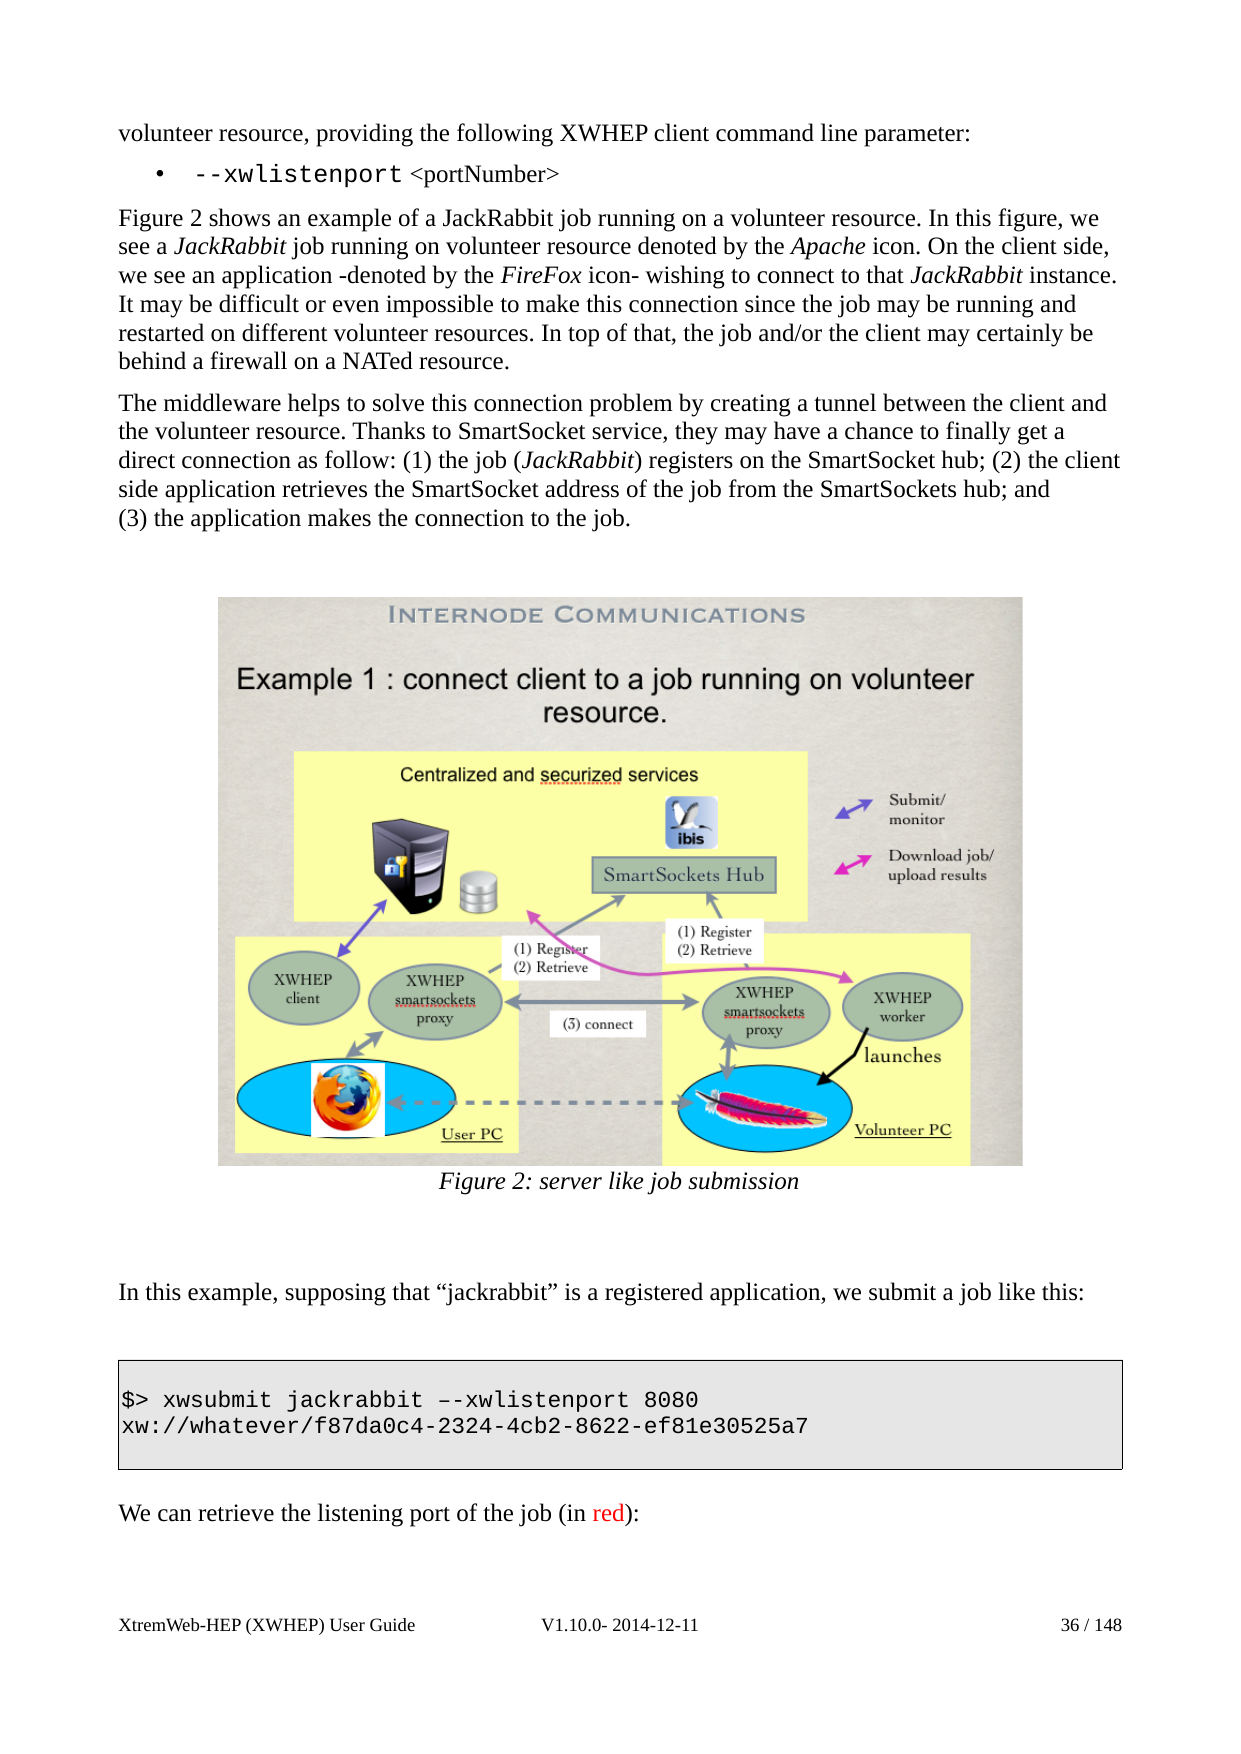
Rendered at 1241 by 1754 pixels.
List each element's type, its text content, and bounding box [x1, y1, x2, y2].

text In this example, supposing that “jackrabbit” is a registered application, we submit a job like this: [118, 1277, 1122, 1306]
text The middleware helps to solve this connection problem by creating a tunnel between the client and the volunteer resource. Thanks to SmartSocket service, they may have a chance to finally get a direct connection as follow: (1) the job (JackRabbit) registers on the SmartSocket hub; (2) the client side application retrieves the SmartSocket address of the job from the SmartSockets hub; and (3) the application makes the connection to the job. [118, 388, 1122, 531]
list --xwlistenport <portNumber> [156, 159, 1122, 190]
picture [218, 597, 1023, 1166]
text We can retrieve the listening port of the job (in red): [118, 1498, 1122, 1527]
text Figure 2: server like job submission [218, 1166, 1022, 1194]
text $> xwsubmit jackrabbit –-xwlistenport 8080 [119, 1386, 1122, 1411]
text volunteer resource, providing the following XWHEP client command line parameter: [118, 118, 1122, 147]
text Figure 2 shows an example of a JackRabbit job running on a volunteer resource. In this figure, we see a JackRabbit job running on volunteer resource denoted by the Apache icon. On the client side, we see an application -denoted by the FireFox icon- wishing to connect to that JackRabbit instance. It may be difficult or even impossible to make this connection since the job may be running and restarted on different volunteer resources. In top of that, the job and/or the client may certainly be behind a firewall on a NATed resource. [118, 203, 1122, 375]
text xw://whatever/f87da0c4-2324-4cb2-8622-ef81e30525a7 [119, 1411, 1122, 1437]
